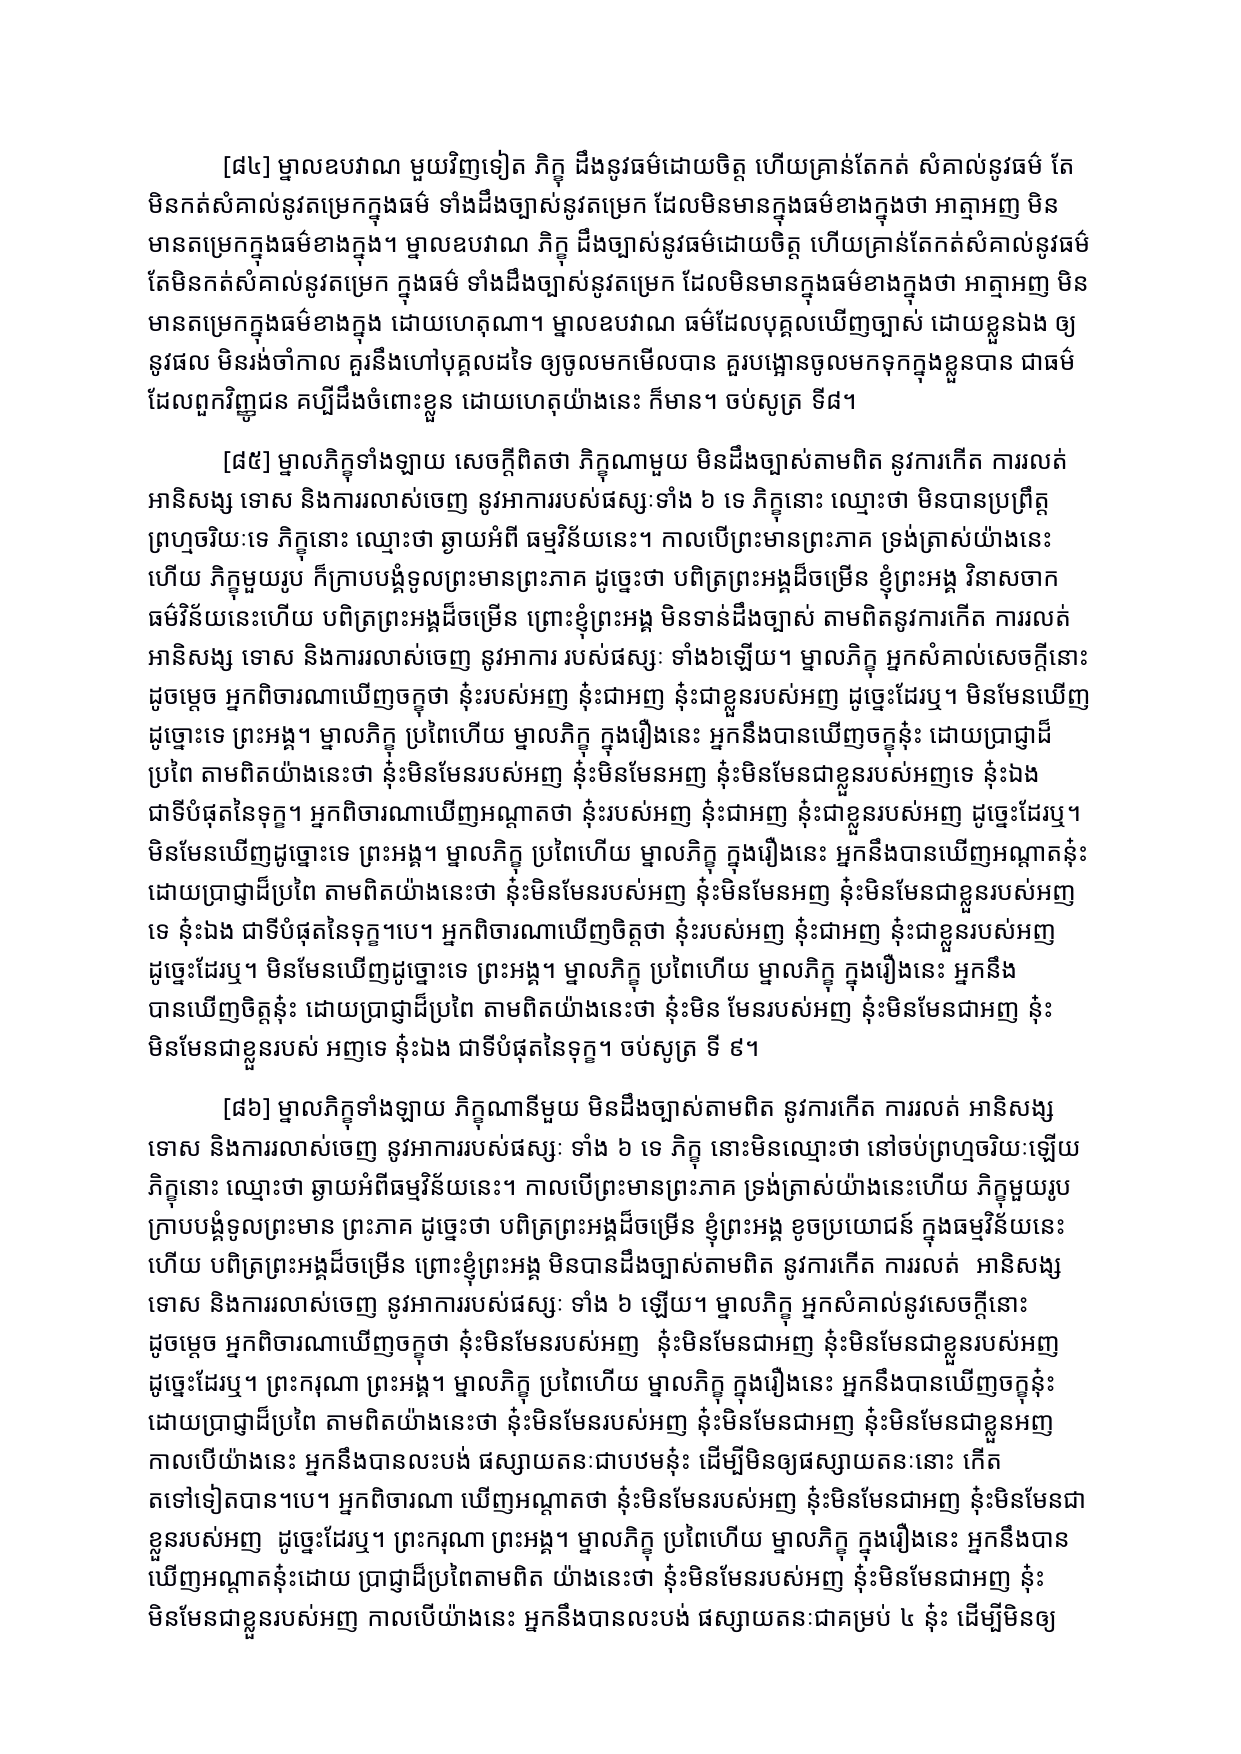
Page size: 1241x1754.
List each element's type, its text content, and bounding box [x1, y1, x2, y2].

text [៨៦] ម្នាលភិក្ខុទាំងឡាយ ភិក្ខុណានីមួយ មិនដឹងច្បាស់តាមពិត នូវការកើត ការរលត់ អានិសង្ស ទោស និងការរលាស់ចេញ នូវអាការរបស់ផស្សៈ ទាំង ៦ ទេ ភិក្ខុ នោះមិនឈ្មោះថា នៅចប់ព្រហ្មចរិយៈឡើយ ភិក្ខុនោះ ឈ្មោះថា ឆ្ងាយអំពីធម្មវិន័យនេះ។ កាលបើព្រះមានព្រះភាគ ទ្រង់ត្រាស់យ៉ាងនេះហើយ ភិក្ខុមួយរូប ក្រាបបង្គំទូលព្រះមាន ព្រះភាគ ដូច្នេះថា បពិត្រព្រះអង្គដ៏ចម្រើន ខ្ញុំព្រះអង្គ ខូចប្រយោជន៍ ក្នុងធម្មវិន័យ​នេះ​ហើយ បពិត្រព្រះអង្គដ៏ចម្រើន ព្រោះខ្ញុំព្រះអង្គ មិនបានដឹងច្បាស់តាមពិត នូវការកើត ការរលត់ អានិសង្ស ទោស និងការរលាស់ចេញ នូវអាការរបស់ផស្សៈ ទាំង ៦​ ឡើយ។ ម្នាលភិក្ខុ អ្នកសំគាល់នូវសេចក្តីនោះ ដូចម្តេច អ្នកពិចារណាឃើញចក្ខុថា នុ៎ះមិនមែនរបស់អញ​ នុ៎ះមិនមែនជាអញ នុ៎ះមិនមែនជាខ្លួនរបស់អញ ដូច្នេះដែរឬ។ ព្រះករុណា ព្រះអង្គ។ ម្នាលភិក្ខុ ប្រពៃហើយ ម្នាលភិក្ខុ ក្នុងរឿងនេះ អ្នកនឹង​បាន​ឃើញ​ចក្ខុ​នុ៎ះ ដោយប្រាជ្ញាដ៏ប្រពៃ តាមពិតយ៉ាងនេះថា នុ៎ះមិនមែនរបស់អញ នុ៎ះមិន​មែន​ជា​អញ នុ៎ះមិនមែនជាខ្លួនអញ​ កាលបើយ៉ាងនេះ អ្នកនឹងបានលះបង់ ផស្សាយតនៈ​ជា​បឋមនុ៎ះ ដើម្បីមិនឲ្យផស្សាយតនៈនោះ កើតតទៅទៀតបាន។បេ។ អ្នកពិចារណា ឃើញ​អណ្តាត​ថា នុ៎ះមិនមែនរបស់អញ នុ៎ះមិនមែនជាអញ នុ៎ះមិនមែនជាខ្លួនរបស់អញ ដូច្នេះ​ដែរឬ។ ព្រះករុណា ព្រះអង្គ។ ម្នាលភិក្ខុ ប្រពៃហើយ ម្នាលភិក្ខុ ក្នុងរឿងនេះ អ្នកនឹង​បាន​ឃើញអណ្តាត​នុ៎ះដោយ ប្រាជ្ញាដ៏ប្រពៃតាមពិត យ៉ាងនេះថា នុ៎ះមិនមែនរបស់អញ នុ៎ះ​មិនមែនជាអញ នុ៎ះមិនមែនជាខ្លួនរបស់អញ កាលបើយ៉ាងនេះ អ្នកនឹងបានលះបង់ ផស្សាយតនៈជាគម្រប់ ៤ នុ៎ះ ដើម្បីមិនឲ្យផស្សាយតនៈនោះ កើតតទៅទៀតបាន។បេ។ អ្នកពិចារណាឃើញចិត្តថា នុ៎ះមិនមែនរបស់អញ នុ៎ះមិនមែនជាអញ នុ៎ះមិនមែនជា​ខ្លួនរបស់អញ ដូច្នេះដែរឬ។ ព្រះករុណា ព្រះអង្គ។ ម្នាលភិក្ខុ ប្រពៃហើយ ម្នាលភិក្ខុ ក្នុងរឿងនេះ អ្នកនឹងបានឃើញចិត្តនុ៎ះ ដោយប្រាជ្ញាដ៏ប្រពៃ តាមពិត យ៉ាងនេះថា នុ៎ះមិនមែនរបស់អញ នុ៎ះមិនមែនជាអញ នុ៎ះមិនមែនជាខ្លួនរបស់អញ កាលបើយ៉ាងនេះ អ្នកនឹងបានលះបង់ ផស្សាយតនៈ ជាគម្រប់ ៦ នុ៎ះ​ ដើម្បីមិនឲ្យផស្សាយតនៈនោះ​កើតតទៅទៀតបាន។ ចប់សូត្រ ទី ១០។ [148, 1090, 1093, 1633]
text [៨៥] ម្នាលភិក្ខុទាំងឡាយ សេចក្តីពិតថា ភិក្ខុណាមួយ មិនដឹងច្បាស់តាមពិត នូវការកើត ការរលត់ អានិសង្ស​ ទោស និងការរលាស់ចេញ នូវអាការរបស់ផស្សៈទាំង ៦ ទេ ភិក្ខុនោះ ឈ្មោះថា មិនបានប្រព្រឹត្តព្រហ្មចរិយៈទេ ភិក្ខុនោះ ឈ្មោះថា ឆ្ងាយអំពី ធម្មវិន័យនេះ។ កាលបើព្រះមានព្រះភាគ ទ្រង់ត្រាស់យ៉ាងនេះហើយ ភិក្ខុមួយរូប ក៏ក្រាប​បង្គំទូលព្រះមានព្រះភាគ ដូច្នេះថា បពិត្រព្រះអង្គដ៏ចម្រើន ខ្ញុំព្រះអង្គ វិនាសចាក ធម៌វិន័យ​នេះហើយ បពិត្រព្រះអង្គដ៏ចម្រើន ព្រោះខ្ញុំព្រះអង្គ មិនទាន់ដឹងច្បាស់ តាមពិតនូវការកើត ការរលត់ អានិសង្ស ទោស និងការរលាស់ចេញ នូវអាការ របស់ផស្សៈ ទាំង៦ឡើយ។ ម្នាលភិក្ខុ អ្នកសំគាល់សេចក្តីនោះ ដូចម្តេច អ្នកពិចារណាឃើញចក្ខុថា នុ៎ះរបស់អញ នុ៎ះជាអញ នុ៎ះជាខ្លួនរបស់អញ ដូច្នេះដែរឬ។ មិនមែនឃើញដូច្នោះទេ ព្រះអង្គ។ ម្នាលភិក្ខុ ប្រពៃហើយ ម្នាលភិក្ខុ ក្នុងរឿងនេះ អ្នកនឹងបានឃើញចក្ខុនុ៎ះ ដោយប្រាជ្ញាដ៏ប្រពៃ តាមពិតយ៉ាងនេះថា នុ៎ះមិនមែន​របស់អញ នុ៎ះមិនមែនអញ នុ៎ះមិនមែនជាខ្លួនរបស់អញទេ នុ៎ះឯង ជាទីបំផុតនៃទុក្ខ។ អ្នកពិចារណាឃើញអណ្តាតថា នុ៎ះរបស់អញ នុ៎ះជាអញ នុ៎ះជាខ្លួនរបស់អញ ដូច្នេះ​ដែរឬ។ មិនមែនឃើញដូច្នោះទេ ព្រះអង្គ​។ ម្នាលភិក្ខុ ប្រពៃហើយ ម្នាលភិក្ខុ​ ក្នុងរឿងនេះ អ្នកនឹងបានឃើញអណ្តាតនុ៎ះ ដោយប្រាជ្ញាដ៏ប្រពៃ តាមពិតយ៉ាងនេះថា នុ៎ះមិនមែនរបស់អញ នុ៎ះមិនមែនអញ នុ៎ះមិនមែនជាខ្លួន​របស់អញទេ នុ៎ះឯង ជាទីបំផុត​នៃទុក្ខ។បេ។ អ្នកពិចារណាឃើញចិត្តថា នុ៎ះរបស់អញ នុ៎ះជាអញ នុ៎ះជាខ្លួនរបស់អញ ដូច្នេះដែរឬ។ មិនមែនឃើញដូច្នោះទេ ព្រះអង្គ។ ម្នាលភិក្ខុ ប្រពៃហើយ ម្នាលភិក្ខុ ក្នុងរឿងនេះ អ្នកនឹងបានឃើញចិត្តនុ៎ះ ដោយប្រាជ្ញាដ៏ប្រពៃ តាមពិតយ៉ាងនេះថា នុ៎ះមិន មែនរបស់អញ នុ៎ះមិនមែនជាអញ នុ៎ះមិនមែនជាខ្លួនរបស់ អញទេ នុ៎ះឯង ជាទីបំផុតនៃទុក្ខ។ ចប់សូត្រ ទី ៩។ [148, 443, 1093, 1064]
text [៨៤] ម្នាលឧបវាណ មួយវិញទៀត ភិក្ខុ ដឹងនូវធម៌ដោយចិត្ត ហើយគ្រាន់តែកត់ សំគាល់នូវធម៌ តែមិនកត់សំគាល់នូវតម្រេកក្នុងធម៌ ទាំងដឹងច្បាស់នូវតម្រេក ដែល​មិន​មាន​ក្នុងធម៌ខាងក្នុងថា អាត្មាអញ មិនមានតម្រេកក្នុងធម៌ខាងក្នុង។ ម្នាលឧបវាណ ភិក្ខុ ដឹងច្បាស់នូវធម៌ដោយចិត្ត ហើយគ្រាន់តែកត់សំគាល់នូវធម៌ តែមិនកត់សំគាល់នូវតម្រេក ក្នុងធម៌ ទាំងដឹងច្បាស់នូវតម្រេក ដែលមិនមានក្នុងធម៌ខាងក្នុងថា អាត្មាអញ មិនមាន​តម្រេក​ក្នុងធម៌ខាងក្នុង ដោយហេតុណា។ ម្នាលឧបវាណ ធម៌ដែលបុគ្គល​ឃើញច្បាស់ ដោយខ្លួនឯង ឲ្យនូវផល មិនរង់ចាំកាល គួរនឹងហៅបុគ្គលដទៃ ឲ្យចូលមកមើលបាន គួរបង្អោនចូលមកទុកក្នុងខ្លួនបាន ជាធម៌ដែលពួកវិញ្ញូជន គប្បីដឹងចំពោះខ្លួន ដោយ​ហេតុយ៉ាងនេះ ក៏មាន។ ចប់សូត្រ ទី៨។ [148, 148, 1093, 417]
